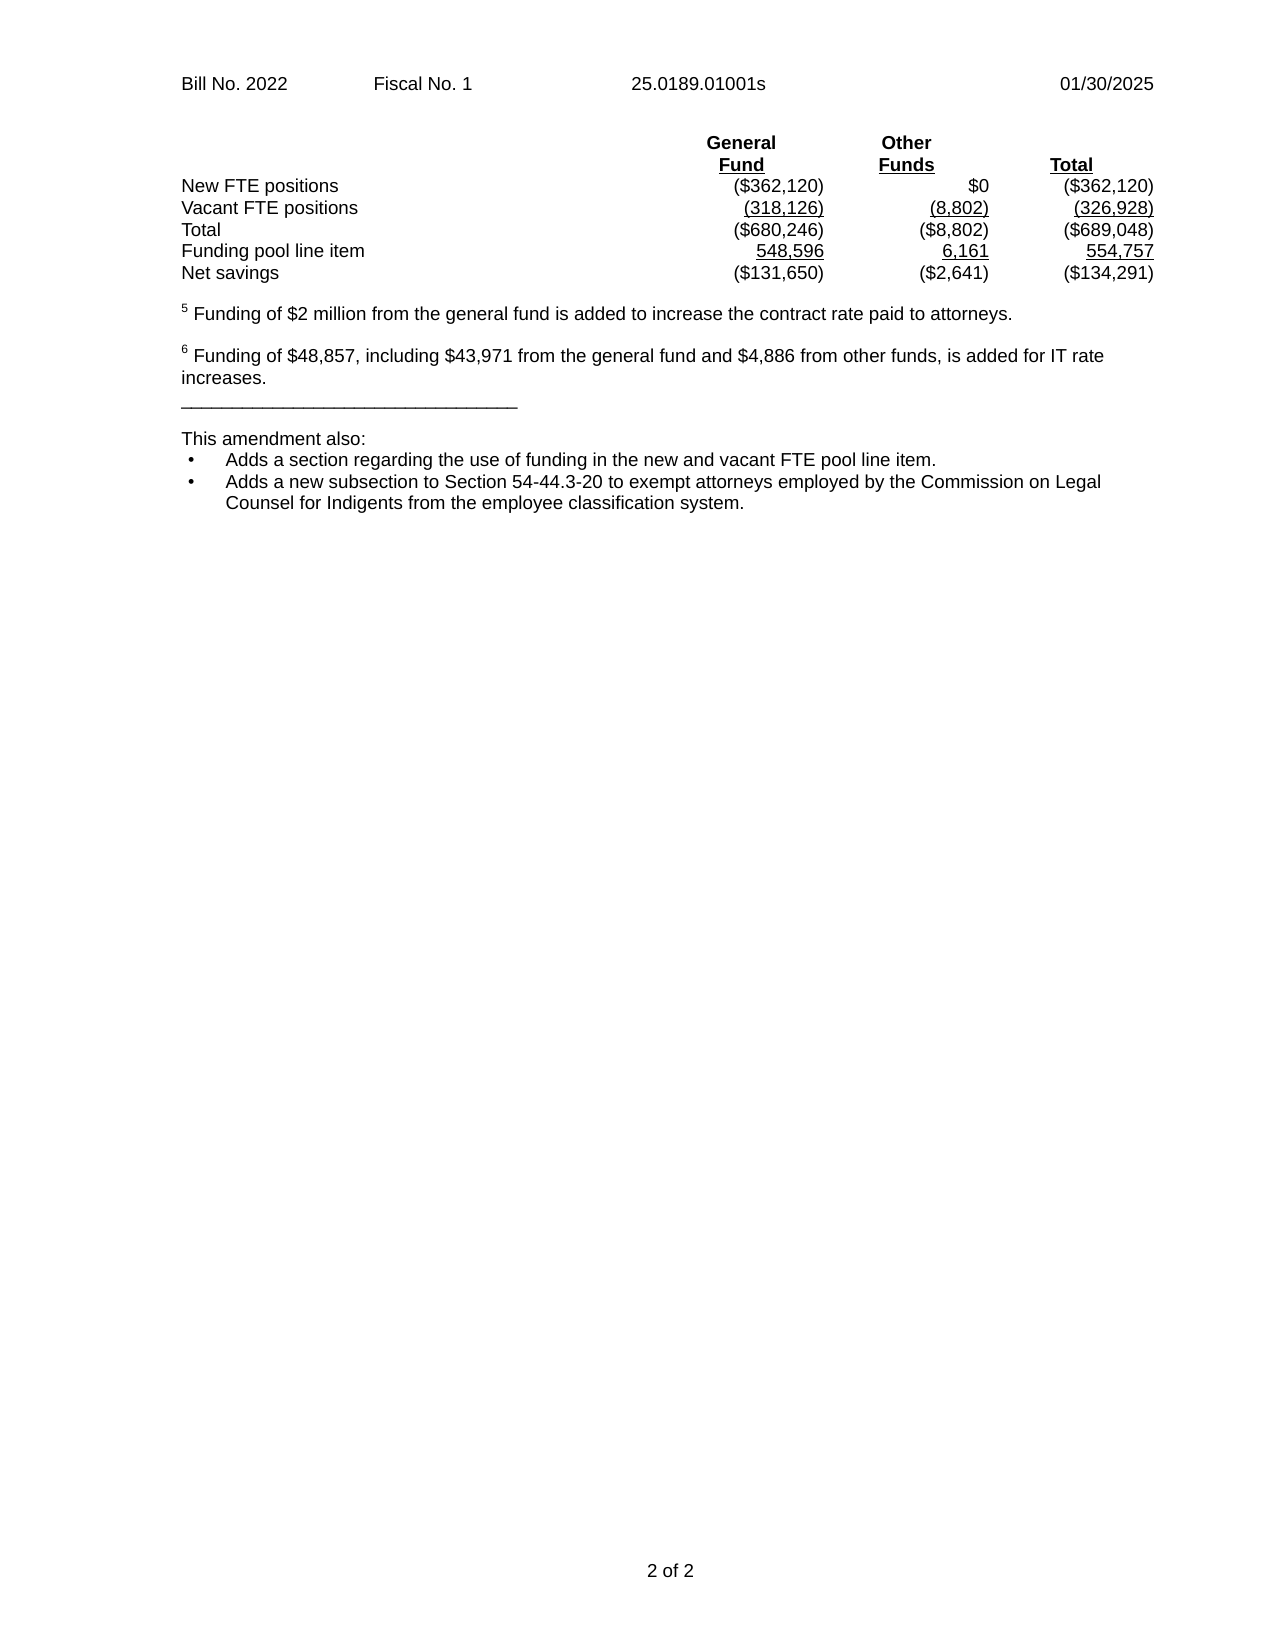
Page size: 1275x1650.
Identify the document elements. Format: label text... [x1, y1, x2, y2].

text This amendment also: [181, 427, 1154, 449]
table_cell (326,928) [989, 197, 1154, 218]
table_cell ($362,120) [989, 175, 1154, 197]
table_cell New FTE positions [181, 175, 659, 197]
table_cell ($2,641) [824, 262, 989, 283]
table_cell ($362,120) [659, 175, 824, 197]
table_cell Funding pool line item [181, 240, 659, 262]
table_cell ($689,048) [989, 219, 1154, 240]
table_header [181, 132, 659, 175]
text 5 Funding of $2 million from the general fund is added to increase the contract rate paid to attorneys. [181, 301, 1154, 325]
table_header Total [989, 132, 1154, 175]
table_cell ($134,291) [989, 262, 1154, 283]
table_cell (8,802) [824, 197, 989, 218]
table_cell Vacant FTE positions [181, 197, 659, 218]
table_cell 6,161 [824, 240, 989, 262]
table_header Other Funds [824, 132, 989, 175]
table_cell ($131,650) [659, 262, 824, 283]
table_header General Fund [659, 132, 824, 175]
table_cell ($8,802) [824, 219, 989, 240]
table_cell ($680,246) [659, 219, 824, 240]
table_cell Total [181, 219, 659, 240]
table_cell Net savings [181, 262, 659, 283]
table_cell $0 [824, 175, 989, 197]
list Adds a section regarding the use of funding in the new and vacant FTE pool line item. [188, 449, 1154, 471]
list Adds a new subsection to Section 54-44.3-20 to exempt attorneys employed by the Commission on Legal Counsel for Indigents from the employee classification system. [188, 471, 1154, 514]
table_cell 554,757 [989, 240, 1154, 262]
table_cell (318,126) [659, 197, 824, 218]
table_cell 548,596 [659, 240, 824, 262]
text 6 Funding of $48,857, including $43,971 from the general fund and $4,886 from other funds, is added for IT rate increases. [181, 342, 1154, 388]
